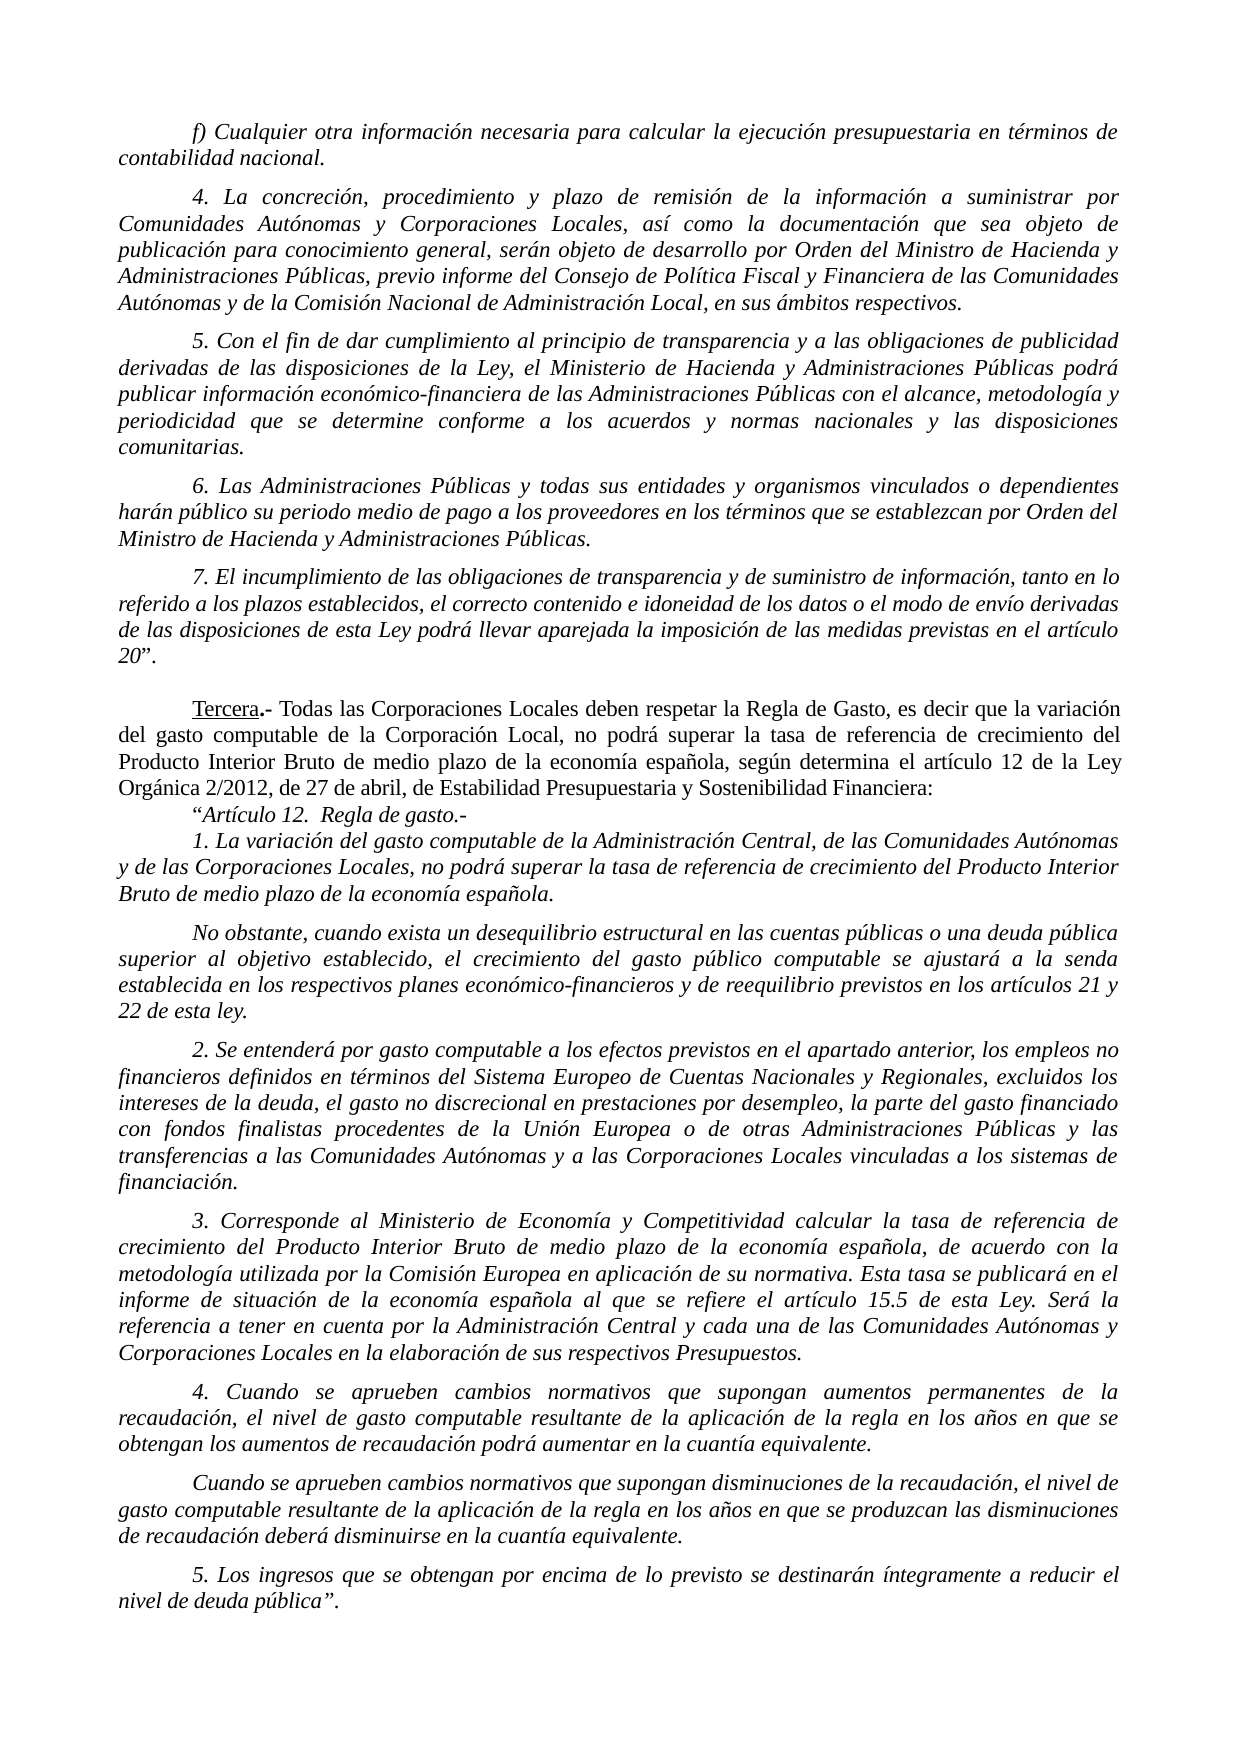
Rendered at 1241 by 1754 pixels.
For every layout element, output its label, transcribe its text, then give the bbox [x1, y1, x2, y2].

text No obstante, cuando exista un desequilibrio estructural en las cuentas públicas o una deuda pública superior al objetivo establecido, el crecimiento del gasto público computable se ajustará a la senda establecida en los respectivos planes económico-financieros y de reequilibrio previstos en los artículos 21 y 22 de esta ley. [118, 918, 1122, 1024]
text Tercera.- Todas las Corporaciones Locales deben respetar la Regla de Gasto, es decir que la variación del gasto computable de la Corporación Local, no podrá superar la tasa de referencia de crecimiento del Producto Interior Bruto de medio plazo de la economía española, según determina el artículo 12 de la Ley Orgánica 2/2012, de 27 de abril, de Estabilidad Presupuestaria y Sostenibilidad Financiera: [118, 695, 1122, 801]
text 6. Las Administraciones Públicas y todas sus entidades y organismos vinculados o dependientes harán público su periodo medio de pago a los proveedores en los términos que se establezcan por Orden del Ministro de Hacienda y Administraciones Públicas. [118, 472, 1122, 551]
text 5. Con el fin de dar cumplimiento al principio de transparencia y a las obligaciones de publicidad derivadas de las disposiciones de la Ley, el Ministerio de Hacienda y Administraciones Públicas podrá publicar información económico-financiera de las Administraciones Públicas con el alcance, metodología y periodicidad que se determine conforme a los acuerdos y normas nacionales y las disposiciones comunitarias. [118, 328, 1122, 459]
text Cuando se aprueben cambios normativos que supongan disminuciones de la recaudación, el nivel de gasto computable resultante de la aplicación de la regla en los años en que se produzcan las disminuciones de recaudación deberá disminuirse en la cuantía equivalente. [118, 1469, 1122, 1548]
text 7. El incumplimiento de las obligaciones de transparencia y de suministro de información, tanto en lo referido a los plazos establecidos, el correcto contenido e idoneidad de los datos o el modo de envío derivadas de las disposiciones de esta Ley podrá llevar aparejada la imposición de las medidas previstas en el artículo 20”. [118, 563, 1122, 669]
text 1. La variación del gasto computable de la Administración Central, de las Comunidades Autónomas y de las Corporaciones Locales, no podrá superar la tasa de referencia de crecimiento del Producto Interior Bruto de medio plazo de la economía española. [118, 827, 1122, 906]
text “Artículo 12. Regla de gasto.- [118, 801, 1122, 827]
text 4. Cuando se aprueben cambios normativos que supongan aumentos permanentes de la recaudación, el nivel de gasto computable resultante de la aplicación de la regla en los años en que se obtengan los aumentos de recaudación podrá aumentar en la cuantía equivalente. [118, 1378, 1122, 1457]
text 4. La concreción, procedimiento y plazo de remisión de la información a suministrar por Comunidades Autónomas y Corporaciones Locales, así como la documentación que sea objeto de publicación para conocimiento general, serán objeto de desarrollo por Orden del Ministro de Hacienda y Administraciones Públicas, previo informe del Consejo de Política Fiscal y Financiera de las Comunidades Autónomas y de la Comisión Nacional de Administración Local, en sus ámbitos respectivos. [118, 183, 1122, 315]
text f) Cualquier otra información necesaria para calcular la ejecución presupuestaria en términos de contabilidad nacional. [118, 118, 1122, 171]
text 5. Los ingresos que se obtengan por encima de lo previsto se destinarán íntegramente a reducir el nivel de deuda pública”. [118, 1561, 1122, 1613]
text 2. Se entenderá por gasto computable a los efectos previstos en el apartado anterior, los empleos no financieros definidos en términos del Sistema Europeo de Cuentas Nacionales y Regionales, excluidos los intereses de la deuda, el gasto no discrecional en prestaciones por desempleo, la parte del gasto financiado con fondos finalistas procedentes de la Unión Europea o de otras Administraciones Públicas y las transferencias a las Comunidades Autónomas y a las Corporaciones Locales vinculadas a los sistemas de financiación. [118, 1036, 1122, 1194]
text 3. Corresponde al Ministerio de Economía y Competitividad calcular la tasa de referencia de crecimiento del Producto Interior Bruto de medio plazo de la economía española, de acuerdo con la metodología utilizada por la Comisión Europea en aplicación de su normativa. Esta tasa se publicará en el informe de situación de la economía española al que se refiere el artículo 15.5 de esta Ley. Será la referencia a tener en cuenta por la Administración Central y cada una de las Comunidades Autónomas y Corporaciones Locales en la elaboración de sus respectivos Presupuestos. [118, 1207, 1122, 1365]
